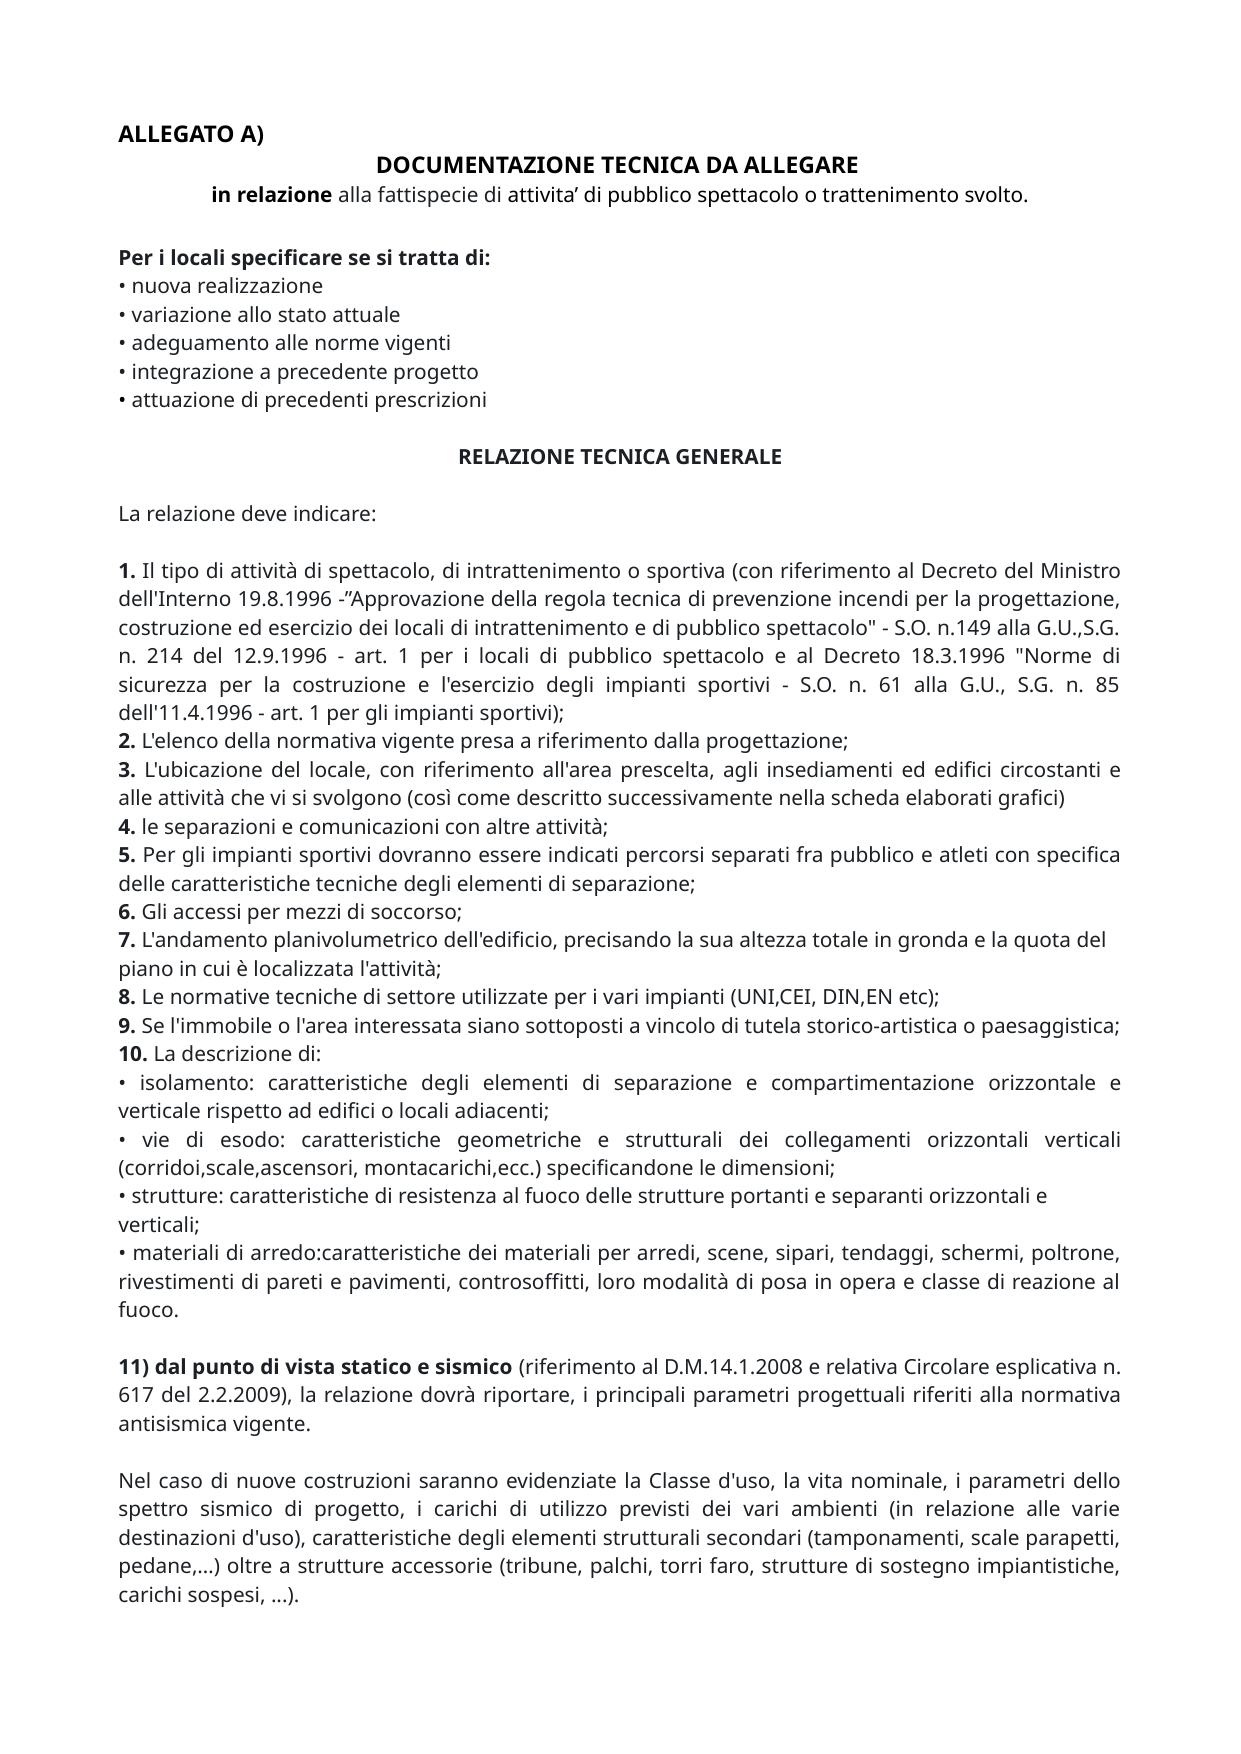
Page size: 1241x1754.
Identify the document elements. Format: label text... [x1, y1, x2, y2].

text • attuazione di precedenti prescrizioni [118, 385, 1122, 414]
text • integrazione a precedente progetto [118, 357, 1122, 385]
text • isolamento: caratteristiche degli elementi di separazione e compartimentazione orizzontale e verticale rispetto ad edifici o locali adiacenti; [118, 1068, 1122, 1125]
text 6. Gli accessi per mezzi di soccorso; [118, 897, 1122, 926]
text 10. La descrizione di: [118, 1039, 1122, 1068]
text 11) dal punto di vista statico e sismico (riferimento al D.M.14.1.2008 e relativa Circolare esplicativa n. 617 del 2.2.2009), la relazione dovrà riportare, i principali parametri progettuali riferiti alla normativa antisismica vigente. [118, 1352, 1122, 1437]
text 5. Per gli impianti sportivi dovranno essere indicati percorsi separati fra pubblico e atleti con specifica delle caratteristiche tecniche degli elementi di separazione; [118, 840, 1122, 897]
text • materiali di arredo:caratteristiche dei materiali per arredi, scene, sipari, tendaggi, schermi, poltrone, rivestimenti di pareti e pavimenti, controsoffitti, loro modalità di posa in opera e classe di reazione al fuoco. [118, 1238, 1122, 1324]
text Nel caso di nuove costruzioni saranno evidenziate la Classe d'uso, la vita nominale, i parametri dello spettro sismico di progetto, i carichi di utilizzo previsti dei vari ambienti (in relazione alle varie destinazioni d'uso), caratteristiche degli elementi strutturali secondari (tamponamenti, scale parapetti, pedane,…) oltre a strutture accessorie (tribune, palchi, torri faro, strutture di sostegno impiantistiche, carichi sospesi, ...). [118, 1466, 1122, 1608]
text 2. L'elenco della normativa vigente presa a riferimento dalla progettazione; [118, 727, 1122, 755]
text in relazione alla fattispecie di attivita’ di pubblico spettacolo o trattenimento svolto. [118, 181, 1122, 209]
text • adeguamento alle norme vigenti [118, 328, 1122, 357]
text 4. le separazioni e comunicazioni con altre attività; [118, 812, 1122, 840]
text piano in cui è localizzata l'attività; [118, 954, 1122, 982]
text • nuova realizzazione [118, 272, 1122, 300]
text La relazione deve indicare: [118, 499, 1122, 527]
text 9. Se l'immobile o l'area interessata siano sottoposti a vincolo di tutela storico-artistica o paesaggistica; [118, 1011, 1122, 1039]
text DOCUMENTAZIONE TECNICA DA ALLEGARE [118, 149, 1122, 181]
text 8. Le normative tecniche di settore utilizzate per i vari impianti (UNI,CEI, DIN,EN etc); [118, 982, 1122, 1011]
text 7. L'andamento planivolumetrico dell'edificio, precisando la sua altezza totale in gronda e la quota del [118, 926, 1122, 954]
text • variazione allo stato attuale [118, 300, 1122, 328]
text RELAZIONE TECNICA GENERALE [118, 442, 1122, 471]
text 1. Il tipo di attività di spettacolo, di intrattenimento o sportiva (con riferimento al Decreto del Ministro dell'Interno 19.8.1996 -”Approvazione della regola tecnica di prevenzione incendi per la progettazione, costruzione ed esercizio dei locali di intrattenimento e di pubblico spettacolo" - S.O. n.149 alla G.U.,S.G. n. 214 del 12.9.1996 - art. 1 per i locali di pubblico spettacolo e al Decreto 18.3.1996 "Norme di sicurezza per la costruzione e l'esercizio degli impianti sportivi - S.O. n. 61 alla G.U., S.G. n. 85 dell'11.4.1996 - art. 1 per gli impianti sportivi); [118, 556, 1122, 727]
text verticali; [118, 1210, 1122, 1238]
text • strutture: caratteristiche di resistenza al fuoco delle strutture portanti e separanti orizzontali e [118, 1182, 1122, 1210]
text • vie di esodo: caratteristiche geometriche e strutturali dei collegamenti orizzontali verticali (corridoi,scale,ascensori, montacarichi,ecc.) specificandone le dimensioni; [118, 1125, 1122, 1182]
text ALLEGATO A) [118, 118, 1122, 149]
text 3. L'ubicazione del locale, con riferimento all'area prescelta, agli insediamenti ed edifici circostanti e alle attività che vi si svolgono (così come descritto successivamente nella scheda elaborati grafici) [118, 755, 1122, 812]
text Per i locali specificare se si tratta di: [118, 243, 1122, 272]
